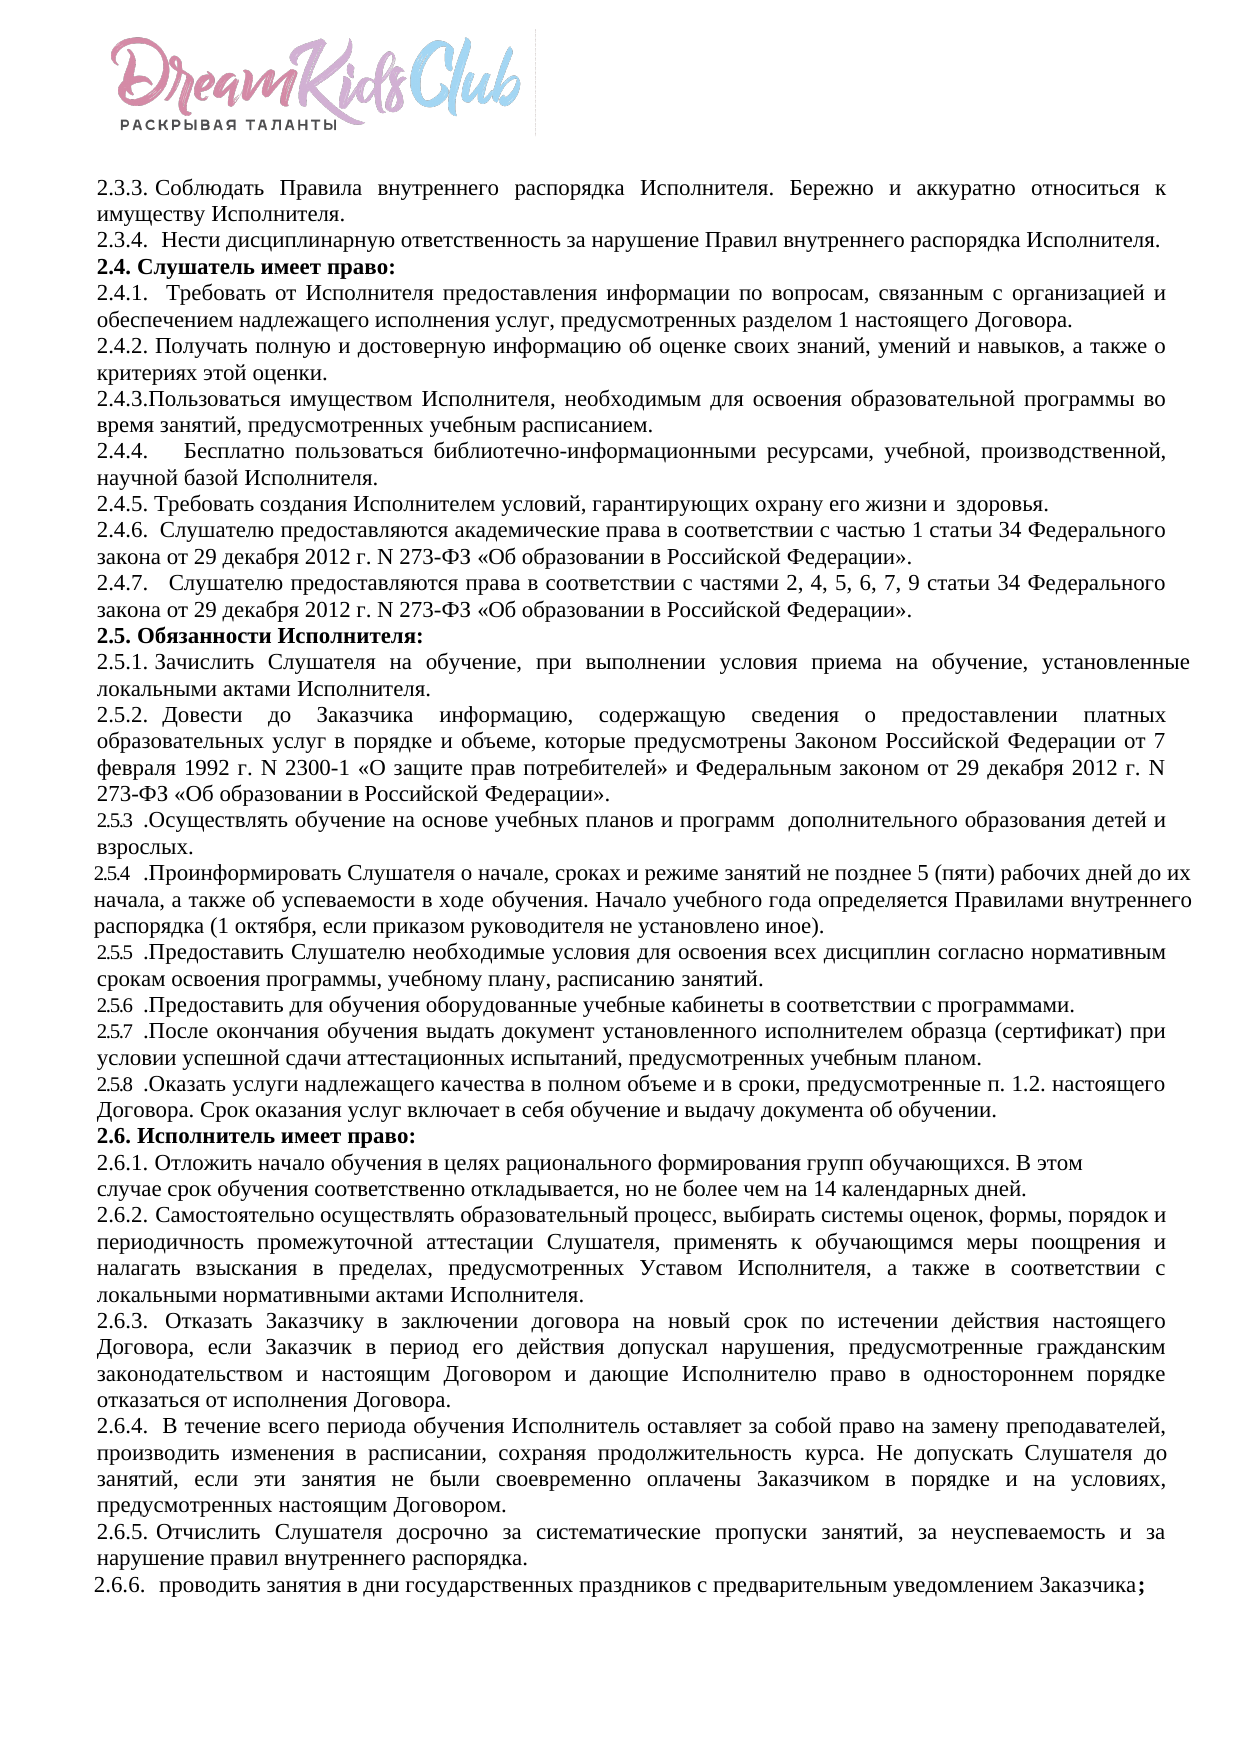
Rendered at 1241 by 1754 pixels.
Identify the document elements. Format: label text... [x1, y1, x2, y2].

subtitle Слушатель имеет право: [97, 253, 1193, 279]
list Бесплатно пользоваться библиотечно-информационными ресурсами, учебной, производственной, научной базой Исполнителя. [97, 438, 1168, 490]
list Требовать создания Исполнителем условий, гарантирующих охрану его жизни и здоровья. [97, 490, 1193, 517]
list Отложить начало обучения в целях рационального формирования групп обучающихся. В этом случае срок обучения соответственно откладывается, но не более чем на 14 календарных дней. [97, 1149, 1134, 1202]
list Отчислить Слушателя досрочно за систематические пропуски занятий, за неуспеваемость и за нарушение правил внутреннего распорядка. [97, 1518, 1167, 1571]
subtitle Обязанности Исполнителя: [97, 622, 1193, 648]
list В течение всего периода обучения Исполнитель оставляет за собой право на замену преподавателей, производить изменения в расписании, сохраняя продолжительность курса. Не допускать Слушателя до занятий, если эти занятия не были своевременно оплачены Заказчиком в порядке и на условиях, предусмотренных настоящим Договором. [97, 1412, 1168, 1518]
text 2.4.3.Пользоваться имуществом Исполнителя, необходимым для освоения образовательной программы во время занятий, предусмотренных учебным расписанием. [97, 385, 1168, 438]
list .После окончания обучения выдать документ установленного исполнителем образца (сертификат) при условии успешной сдачи аттестационных испытаний, предусмотренных учебным планом. [97, 1017, 1168, 1070]
list Зачислить Слушателя на обучение, при выполнении условия приема на обучение, установленные локальными актами Исполнителя. [97, 648, 1192, 701]
list Довести до Заказчика информацию, содержащую сведения о предоставлении платных образовательных услуг в порядке и объеме, которые предусмотрены Законом Российской Федерации от 7 февраля 1992 г. N 2300-1 «О защите прав потребителей» и Федеральным законом от 29 декабря 2012 г. N 273-ФЗ «Об образовании в Российской Федерации». [97, 701, 1168, 807]
subtitle Исполнитель имеет право: [97, 1123, 1193, 1149]
list Слушателю предоставляются права в соответствии с частями 2, 4, 5, 6, 7, 9 статьи 34 Федерального закона от 29 декабря 2012 г. N 273-ФЗ «Об образовании в Российской Федерации». [97, 569, 1167, 622]
list .Осуществлять обучение на основе учебных планов и программ дополнительного образования детей и взрослых. [97, 807, 1168, 859]
picture [91, 29, 536, 137]
list проводить занятия в дни государственных праздников с предварительным уведомлением Заказчика; [84, 1571, 1193, 1597]
list Соблюдать Правила внутреннего распорядка Исполнителя. Бережно и аккуратно относиться к имуществу Исполнителя. [97, 174, 1168, 227]
list .Предоставить для обучения оборудованные учебные кабинеты в соответствии с программами. [97, 991, 1167, 1017]
list Нести дисциплинарную ответственность за нарушение Правил внутреннего распорядка Исполнителя. [97, 227, 1168, 253]
list Отказать Заказчику в заключении договора на новый срок по истечении действия настоящего Договора, если Заказчик в период его действия допускал нарушения, предусмотренные гражданским законодательством и настоящим Договором и дающие Исполнителю право в одностороннем порядке отказаться от исполнения Договора. [97, 1307, 1168, 1412]
list Самостоятельно осуществлять образовательный процесс, выбирать системы оценок, формы, порядок и периодичность промежуточной аттестации Слушателя, применять к обучающимся меры поощрения и налагать взыскания в пределах, предусмотренных Уставом Исполнителя, а также в соответствии с локальными нормативными актами Исполнителя. [97, 1202, 1168, 1307]
list Получать полную и достоверную информацию об оценке своих знаний, умений и навыков, а также о критериях этой оценки. [97, 332, 1167, 385]
list .Предоставить Слушателю необходимые условия для освоения всех дисциплин согласно нормативным срокам освоения программы, учебному плану, расписанию занятий. [97, 938, 1168, 991]
list Слушателю предоставляются академические права в соответствии с частью 1 статьи 34 Федерального закона от 29 декабря 2012 г. N 273-ФЗ «Об образовании в Российской Федерации». [97, 517, 1167, 569]
list .Проинформировать Слушателя о начале, сроках и режиме занятий не позднее 5 (пяти) рабочих дней до их начала, а также об успеваемости в ходе обучения. Начало учебного года определяется Правилами внутреннего распорядка (1 октября, если приказом руководителя не установлено иное). [94, 859, 1193, 938]
list Требовать от Исполнителя предоставления информации по вопросам, связанным с организацией и обеспечением надлежащего исполнения услуг, предусмотренных разделом 1 настоящего Договора. [97, 279, 1168, 332]
list .Оказать услуги надлежащего качества в полном объеме и в сроки, предусмотренные п. 1.2. настоящего Договора. Срок оказания услуг включает в себя обучение и выдачу документа об обучении. [97, 1070, 1167, 1123]
